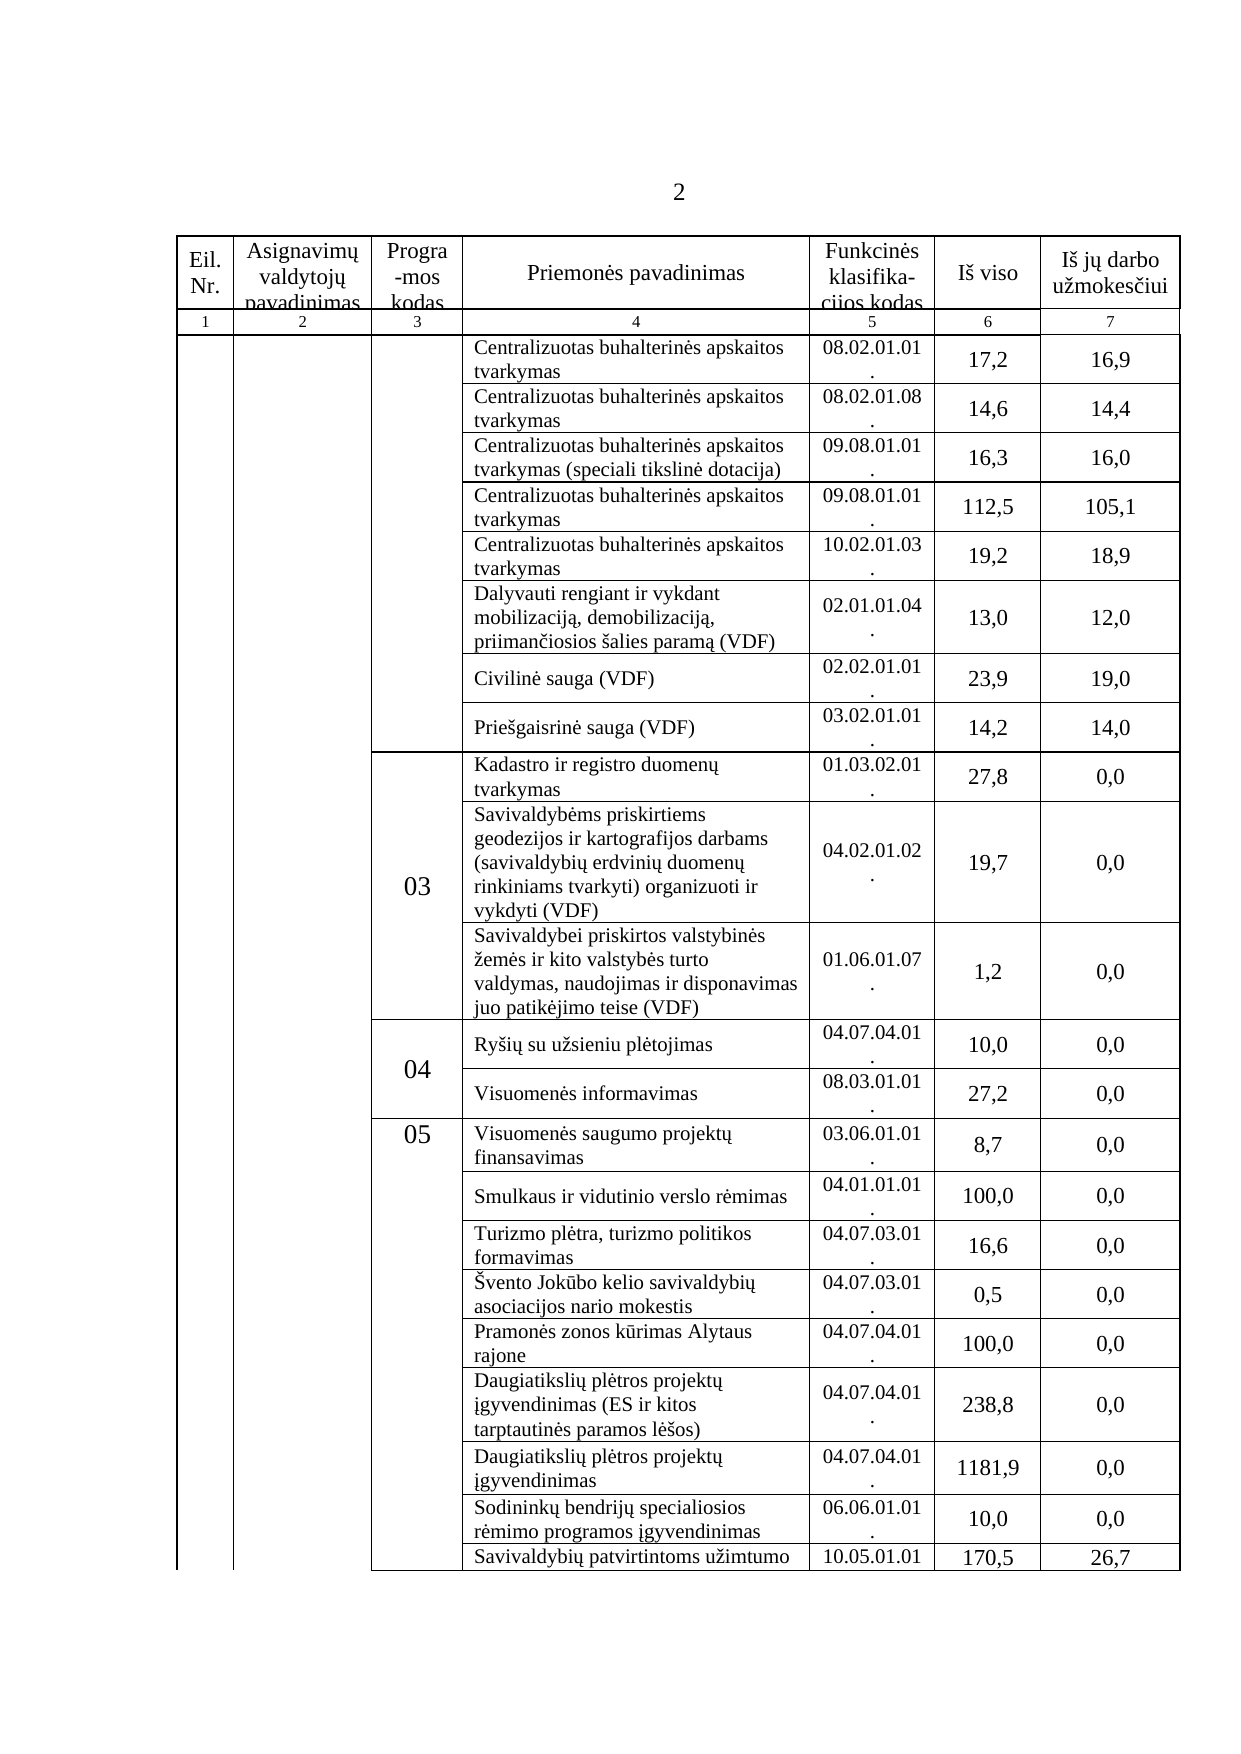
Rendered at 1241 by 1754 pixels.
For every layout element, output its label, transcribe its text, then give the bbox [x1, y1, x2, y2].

table_cell [1181, 1543, 1208, 1570]
table_cell [1181, 702, 1208, 751]
table_cell 16,9 [1041, 335, 1179, 383]
table_cell 16,6 [935, 1221, 1040, 1269]
table_cell [1181, 1019, 1208, 1068]
table_cell Centralizuotas buhalterinės apskaitos tvarkymas [463, 483, 809, 531]
table_header Iš jų darbo užmokesčiui [1041, 237, 1179, 308]
table_cell [1208, 383, 1213, 432]
table_cell 0,0 [1041, 1221, 1179, 1269]
table_cell 170,5 [935, 1544, 1040, 1570]
table_header [1185, 235, 1208, 279]
table_cell Visuomenės informavimas [463, 1069, 809, 1117]
table_cell [1181, 1068, 1208, 1117]
table_cell Civilinė sauga (VDF) [463, 654, 809, 702]
table_cell [1208, 1367, 1213, 1441]
table_cell 10,0 [935, 1495, 1040, 1543]
table_cell 0,0 [1041, 1069, 1179, 1117]
table_cell 0,0 [1041, 802, 1179, 922]
table_cell Kadastro ir registro duomenų tvarkymas [463, 753, 809, 801]
table_cell 0,0 [1041, 1270, 1179, 1318]
table_cell 14,4 [1041, 384, 1179, 432]
table_cell 19,7 [935, 802, 1040, 922]
table_cell Turizmo plėtra, turizmo politikos formavimas [463, 1221, 809, 1269]
table_cell 100,0 [935, 1319, 1040, 1367]
table_cell 0,0 [1041, 923, 1179, 1019]
table_cell 04.01.01.01. [810, 1172, 934, 1220]
table_cell Savivaldybėms priskirtiems geodezijos ir kartografijos darbams (savivaldybių erdvinių duomenų rinkiniams tvarkyti) organizuoti ir vykdyti (VDF) [463, 802, 809, 922]
table_cell 04.07.03.01. [810, 1270, 934, 1318]
table_cell 1,2 [935, 923, 1040, 1019]
table_cell 4 [463, 310, 809, 334]
table_cell [1181, 1171, 1208, 1220]
table_cell 03.02.01.01. [810, 703, 934, 751]
table_cell [1181, 531, 1208, 580]
table_cell Švento Jokūbo kelio savivaldybių asociacijos nario mokestis [463, 1270, 809, 1318]
table_cell 112,5 [935, 483, 1040, 531]
table_cell 10.05.01.01 [810, 1544, 934, 1570]
table_cell 08.02.01.08. [810, 384, 934, 432]
table_cell 04.07.04.01. [810, 1319, 934, 1367]
table_cell [1208, 1494, 1213, 1543]
table_cell 27,8 [935, 753, 1040, 801]
table_cell [1208, 279, 1213, 308]
table_cell 04.07.04.01. [810, 1368, 934, 1441]
table_cell Pramonės zonos kūrimas Alytaus rajone [463, 1319, 809, 1367]
table_cell [1208, 1019, 1213, 1068]
table_cell 12,0 [1041, 581, 1179, 653]
table_cell 18,9 [1041, 532, 1179, 580]
table_cell 09.08.01.01. [810, 483, 934, 531]
table_cell Daugiatikslių plėtros projektų įgyvendinimas (ES ir kitos tarptautinės paramos lėšos) [463, 1368, 809, 1441]
table_cell [1181, 1318, 1208, 1367]
table_cell 0,0 [1041, 1020, 1179, 1068]
table_cell 02.01.01.04. [810, 581, 934, 653]
table_cell 0,0 [1041, 753, 1179, 801]
table_cell 10,0 [935, 1020, 1040, 1068]
table_header Priemonės pavadinimas [463, 237, 809, 308]
table_cell 2 [234, 310, 371, 334]
table_cell [1208, 702, 1213, 751]
table_cell Sodininkų bendrijų specialiosios rėmimo programos įgyvendinimas [463, 1495, 809, 1543]
table_cell 105,1 [1041, 483, 1179, 531]
table_cell [1208, 751, 1213, 801]
table_cell [1181, 1494, 1208, 1543]
table_cell [1208, 801, 1213, 922]
table_cell 16,3 [935, 433, 1040, 481]
table_cell 0,0 [1041, 1442, 1179, 1494]
table_cell [1208, 1171, 1213, 1220]
table_cell 0,0 [1041, 1172, 1179, 1220]
table_cell Dalyvauti rengiant ir vykdant mobilizaciją, demobilizaciją, priimančiosios šalies paramą (VDF) [463, 581, 809, 653]
table_cell 04.02.01.02. [810, 802, 934, 922]
table_cell 08.03.01.01. [810, 1069, 934, 1117]
table_cell 3 [372, 310, 462, 334]
table_cell [1181, 1269, 1208, 1318]
table_cell [1208, 653, 1213, 702]
table_cell [1208, 531, 1213, 580]
table_cell [1181, 279, 1208, 308]
table_cell Visuomenės saugumo projektų finansavimas [463, 1119, 809, 1171]
table_cell 09.08.01.01. [810, 433, 934, 481]
table_cell 7 [1041, 309, 1179, 334]
table_cell 04 [372, 1020, 462, 1117]
table_cell Daugiatikslių plėtros projektų įgyvendinimas [463, 1442, 809, 1494]
table_cell 100,0 [935, 1172, 1040, 1220]
table_cell 1181,9 [935, 1442, 1040, 1494]
table_cell 16,0 [1041, 433, 1179, 481]
table_cell 10.02.01.03. [810, 532, 934, 580]
table_cell 01.03.02.01. [810, 753, 934, 801]
table_cell [1208, 1220, 1213, 1269]
table_cell Priešgaisrinė sauga (VDF) [463, 703, 809, 751]
table_header [1208, 235, 1213, 279]
table_cell 19,0 [1041, 654, 1179, 702]
table_cell [1181, 383, 1208, 432]
table_cell Smulkaus ir vidutinio verslo rėmimas [463, 1172, 809, 1220]
table_header Funkcinės klasifika-cijos kodas [810, 237, 934, 308]
table_cell 1 [178, 310, 233, 334]
table_header Iš viso [935, 237, 1040, 308]
table_cell [1208, 1068, 1213, 1117]
table_cell 04.07.03.01. [810, 1221, 934, 1269]
table_cell Centralizuotas buhalterinės apskaitos tvarkymas [463, 384, 809, 432]
table_cell [1181, 1441, 1208, 1494]
table_cell Savivaldybei priskirtos valstybinės žemės ir kito valstybės turto valdymas, naudojimas ir disponavimas juo patikėjimo teise (VDF) [463, 923, 809, 1019]
table_cell [1180, 308, 1208, 334]
table_cell [1208, 1118, 1213, 1171]
table_header Eil. Nr. [178, 237, 233, 308]
table_cell [1181, 1367, 1208, 1441]
table_cell 26,7 [1041, 1544, 1179, 1570]
table_cell [1181, 481, 1208, 531]
table_cell 5 [810, 310, 934, 334]
table_cell [1208, 1269, 1213, 1318]
table_cell 0,0 [1041, 1495, 1179, 1543]
table_header Asignavimų valdytojų pavadinimas [234, 237, 371, 308]
table_cell 19,2 [935, 532, 1040, 580]
table_cell [1208, 1543, 1213, 1570]
table_cell 0,0 [1041, 1368, 1179, 1441]
table_cell 04.07.04.01. [810, 1442, 934, 1494]
table_cell [1208, 580, 1213, 653]
table_cell [1208, 1318, 1213, 1367]
table_cell Savivaldybių patvirtintoms užimtumo [463, 1544, 809, 1570]
table_cell [1181, 580, 1208, 653]
table_cell [178, 336, 233, 1570]
table_cell 01.06.01.07. [810, 923, 934, 1019]
table_cell [1181, 751, 1208, 801]
table_cell [1181, 1118, 1208, 1171]
table_cell 08.02.01.01. [810, 336, 934, 383]
table_cell Centralizuotas buhalterinės apskaitos tvarkymas [463, 532, 809, 580]
table_cell Ryšių su užsieniu plėtojimas [463, 1020, 809, 1068]
table_cell 0,0 [1041, 1119, 1179, 1171]
table_cell [1208, 432, 1213, 481]
table_cell 8,7 [935, 1119, 1040, 1171]
table_cell Centralizuotas buhalterinės apskaitos tvarkymas (speciali tikslinė dotacija) [463, 433, 809, 481]
table_cell 03.06.01.01. [810, 1119, 934, 1171]
table_cell [1181, 922, 1208, 1019]
table_cell [1208, 1441, 1213, 1494]
table_cell [372, 336, 462, 751]
table_cell [234, 336, 371, 1570]
table_cell [1208, 922, 1213, 1019]
table_cell 03 [372, 753, 462, 1019]
table_cell [1181, 432, 1208, 481]
table_cell 13,0 [935, 581, 1040, 653]
table_cell 6 [935, 310, 1040, 334]
table_cell 0,0 [1041, 1319, 1179, 1367]
table_cell 04.07.04.01. [810, 1020, 934, 1068]
table_cell [1208, 308, 1213, 334]
table_cell 14,2 [935, 703, 1040, 751]
table_cell 17,2 [935, 336, 1040, 383]
table_cell [1181, 334, 1208, 383]
table_cell 05 [372, 1119, 462, 1570]
table_cell Centralizuotas buhalterinės apskaitos tvarkymas [463, 336, 809, 383]
table_cell 27,2 [935, 1069, 1040, 1117]
table_cell [1208, 334, 1213, 383]
table_cell 23,9 [935, 654, 1040, 702]
table_cell [1181, 801, 1208, 922]
table_cell [1181, 1220, 1208, 1269]
table_cell 0,5 [935, 1270, 1040, 1318]
table_cell 14,6 [935, 384, 1040, 432]
table_cell 238,8 [935, 1368, 1040, 1441]
table_cell [1208, 481, 1213, 531]
table_cell 02.02.01.01. [810, 654, 934, 702]
table_cell 06.06.01.01. [810, 1495, 934, 1543]
table_cell 14,0 [1041, 703, 1179, 751]
table_header Progra-mos kodas [372, 237, 462, 308]
table_cell [1181, 653, 1208, 702]
